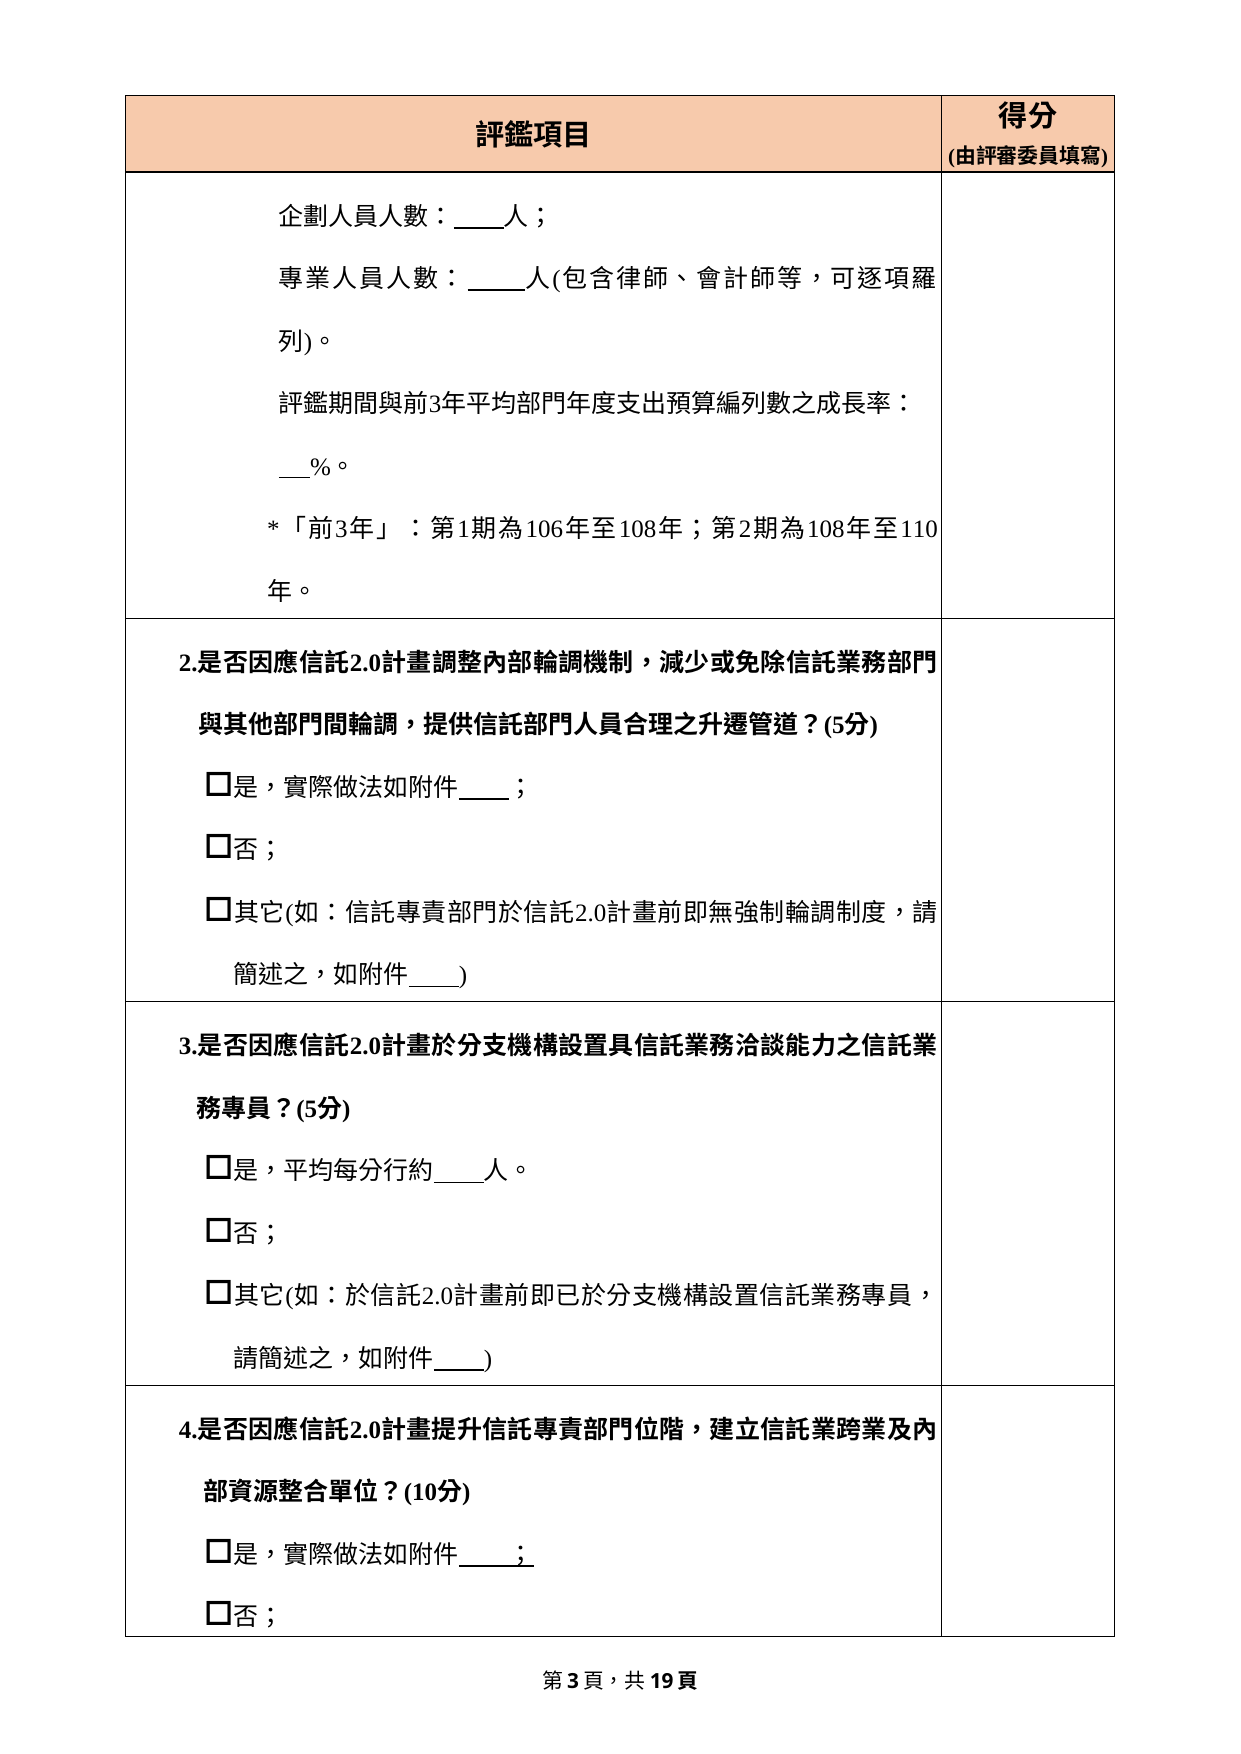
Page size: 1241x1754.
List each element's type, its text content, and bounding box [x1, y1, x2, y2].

table_cell 2.是否因應信託2.0計畫調整內部輪調機制，減少或免除信託業務部門與其他部門間輪調，提供信託部門人員合理之升遷管道？(5分) 是，實際做法如附件 ； 否； 其它(如：信託專責部門於信託2.0計畫前即無強制輪調制度，請簡述之，如附件 ) [126, 619, 941, 1001]
table_cell 3.是否因應信託2.0計畫於分支機構設置具信託業務洽談能力之信託業務專員？(5分) 是，平均每分行約 人。 否； 其它(如：於信託2.0計畫前即已於分支機構設置信託業務專員，請簡述之，如附件 ) [126, 1002, 941, 1384]
table_cell 企劃人員人數： 人； 專業人員人數： 人(包含律師、會計師等，可逐項羅列)。 評鑑期間與前3年平均部門年度支出預算編列數之成長率： %。 *「前3年」：第1期為106年至108年；第2期為108年至110年。 [126, 173, 941, 617]
table_cell 4.是否因應信託2.0計畫提升信託專責部門位階，建立信託業跨業及內部資源整合單位？(10分) 是，實際做法如附件 ； 否； [126, 1386, 941, 1636]
table_cell [942, 619, 1114, 1001]
table_header 評鑑項目 [126, 96, 941, 171]
table_cell [942, 1386, 1114, 1636]
table_cell [942, 173, 1114, 617]
table_cell [942, 1002, 1114, 1384]
table_header 得分 (由評審委員填寫) [942, 96, 1114, 171]
